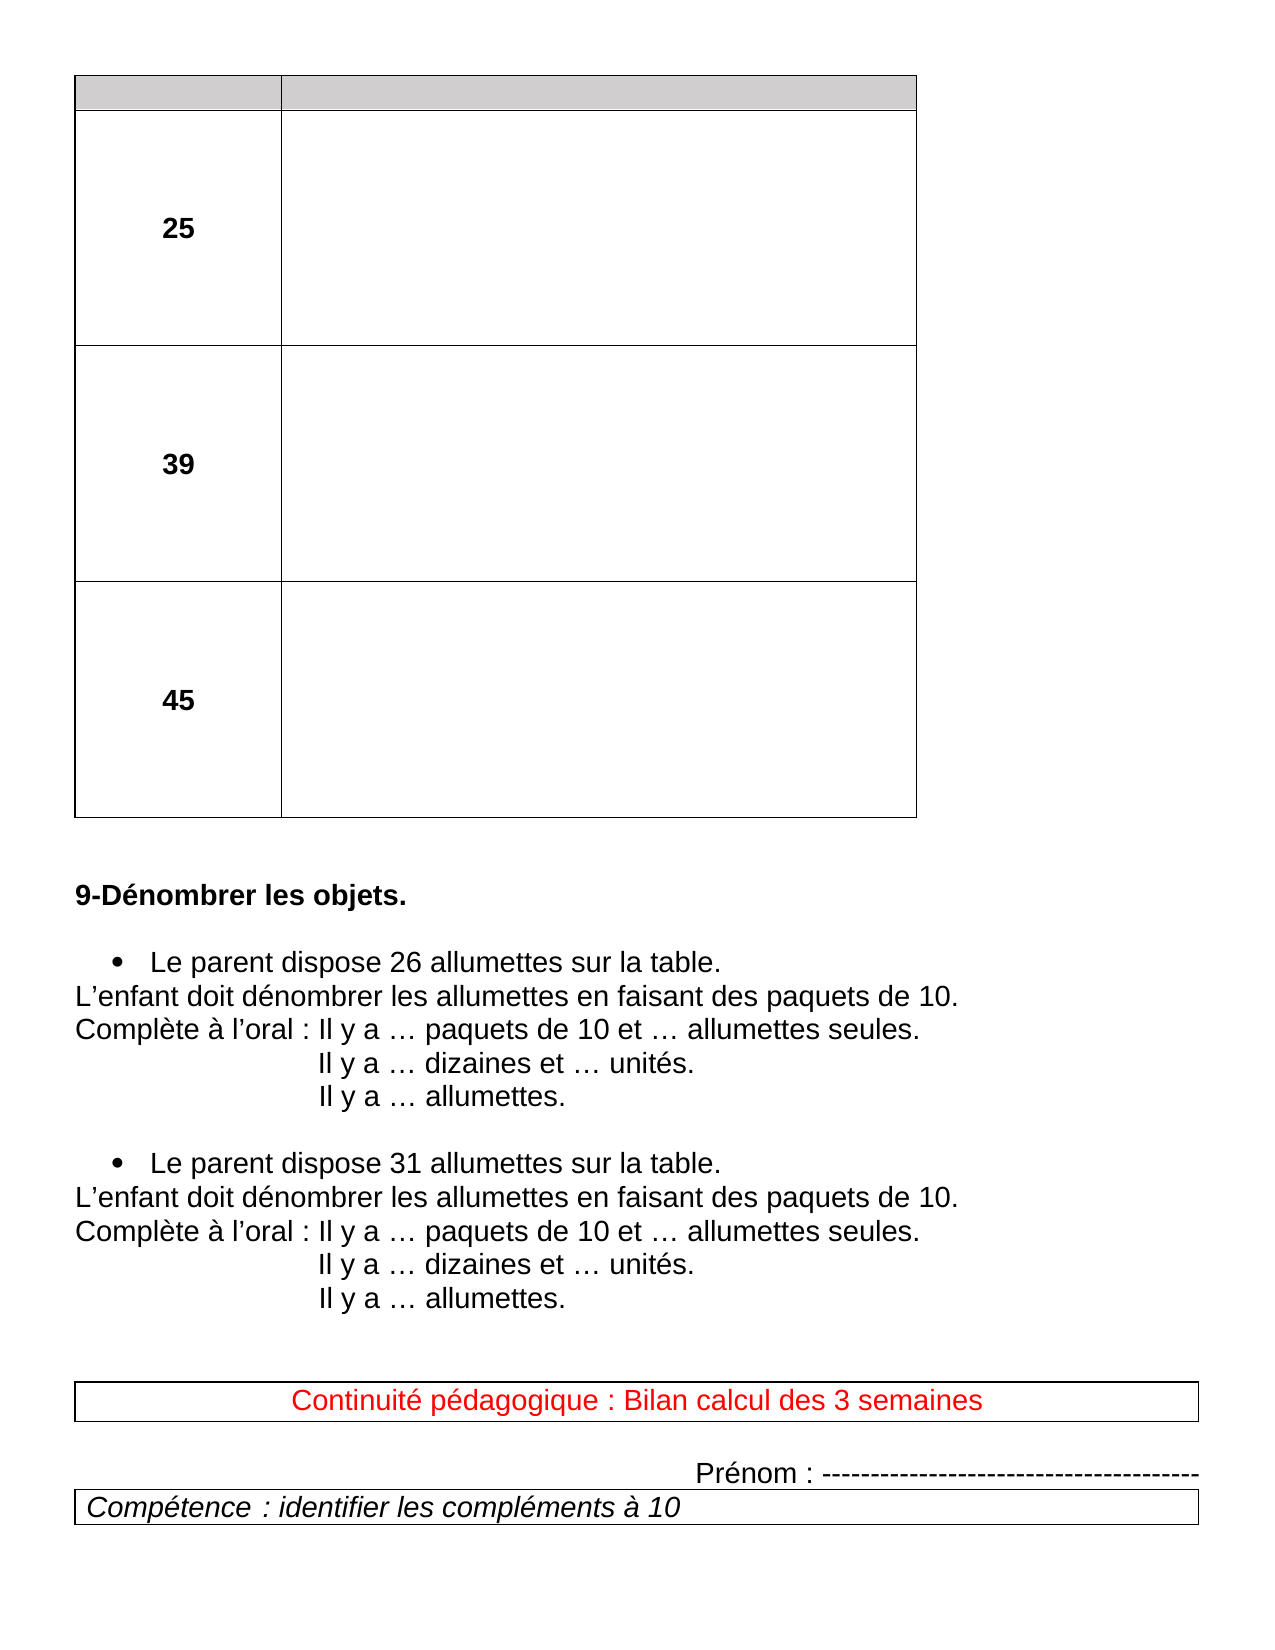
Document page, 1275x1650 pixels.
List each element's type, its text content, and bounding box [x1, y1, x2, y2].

list Le parent dispose 26 allumettes sur la table. [112, 945, 1200, 979]
text Il y a … dizaines et … unités. [75, 1046, 1200, 1079]
table_header Continuité pédagogique : Bilan calcul des 3 semaines [76, 1383, 1198, 1421]
text Il y a … allumettes. [75, 1281, 1200, 1314]
table_cell 39 [76, 346, 281, 581]
table_cell 45 [76, 582, 281, 817]
table_header Compétence : identifier les compléments à 10 [76, 1490, 1198, 1524]
table_cell [282, 346, 916, 581]
table_header [282, 76, 916, 109]
text Prénom : --------------------------------------- [75, 1456, 1200, 1489]
table_cell [282, 111, 916, 345]
text L’enfant doit dénombrer les allumettes en faisant des paquets de 10. [75, 979, 1200, 1012]
text L’enfant doit dénombrer les allumettes en faisant des paquets de 10. [75, 1180, 1200, 1214]
list Le parent dispose 31 allumettes sur la table. [112, 1146, 1200, 1180]
table_cell 25 [76, 111, 281, 345]
text Complète à l’oral : Il y a … paquets de 10 et … allumettes seules. [75, 1012, 1200, 1046]
table_cell [282, 582, 916, 817]
table_header [76, 76, 281, 109]
text Il y a … dizaines et … unités. [75, 1247, 1200, 1281]
text Complète à l’oral : Il y a … paquets de 10 et … allumettes seules. [75, 1214, 1200, 1247]
text 9-Dénombrer les objets. [75, 878, 1200, 911]
text Il y a … allumettes. [75, 1079, 1200, 1113]
